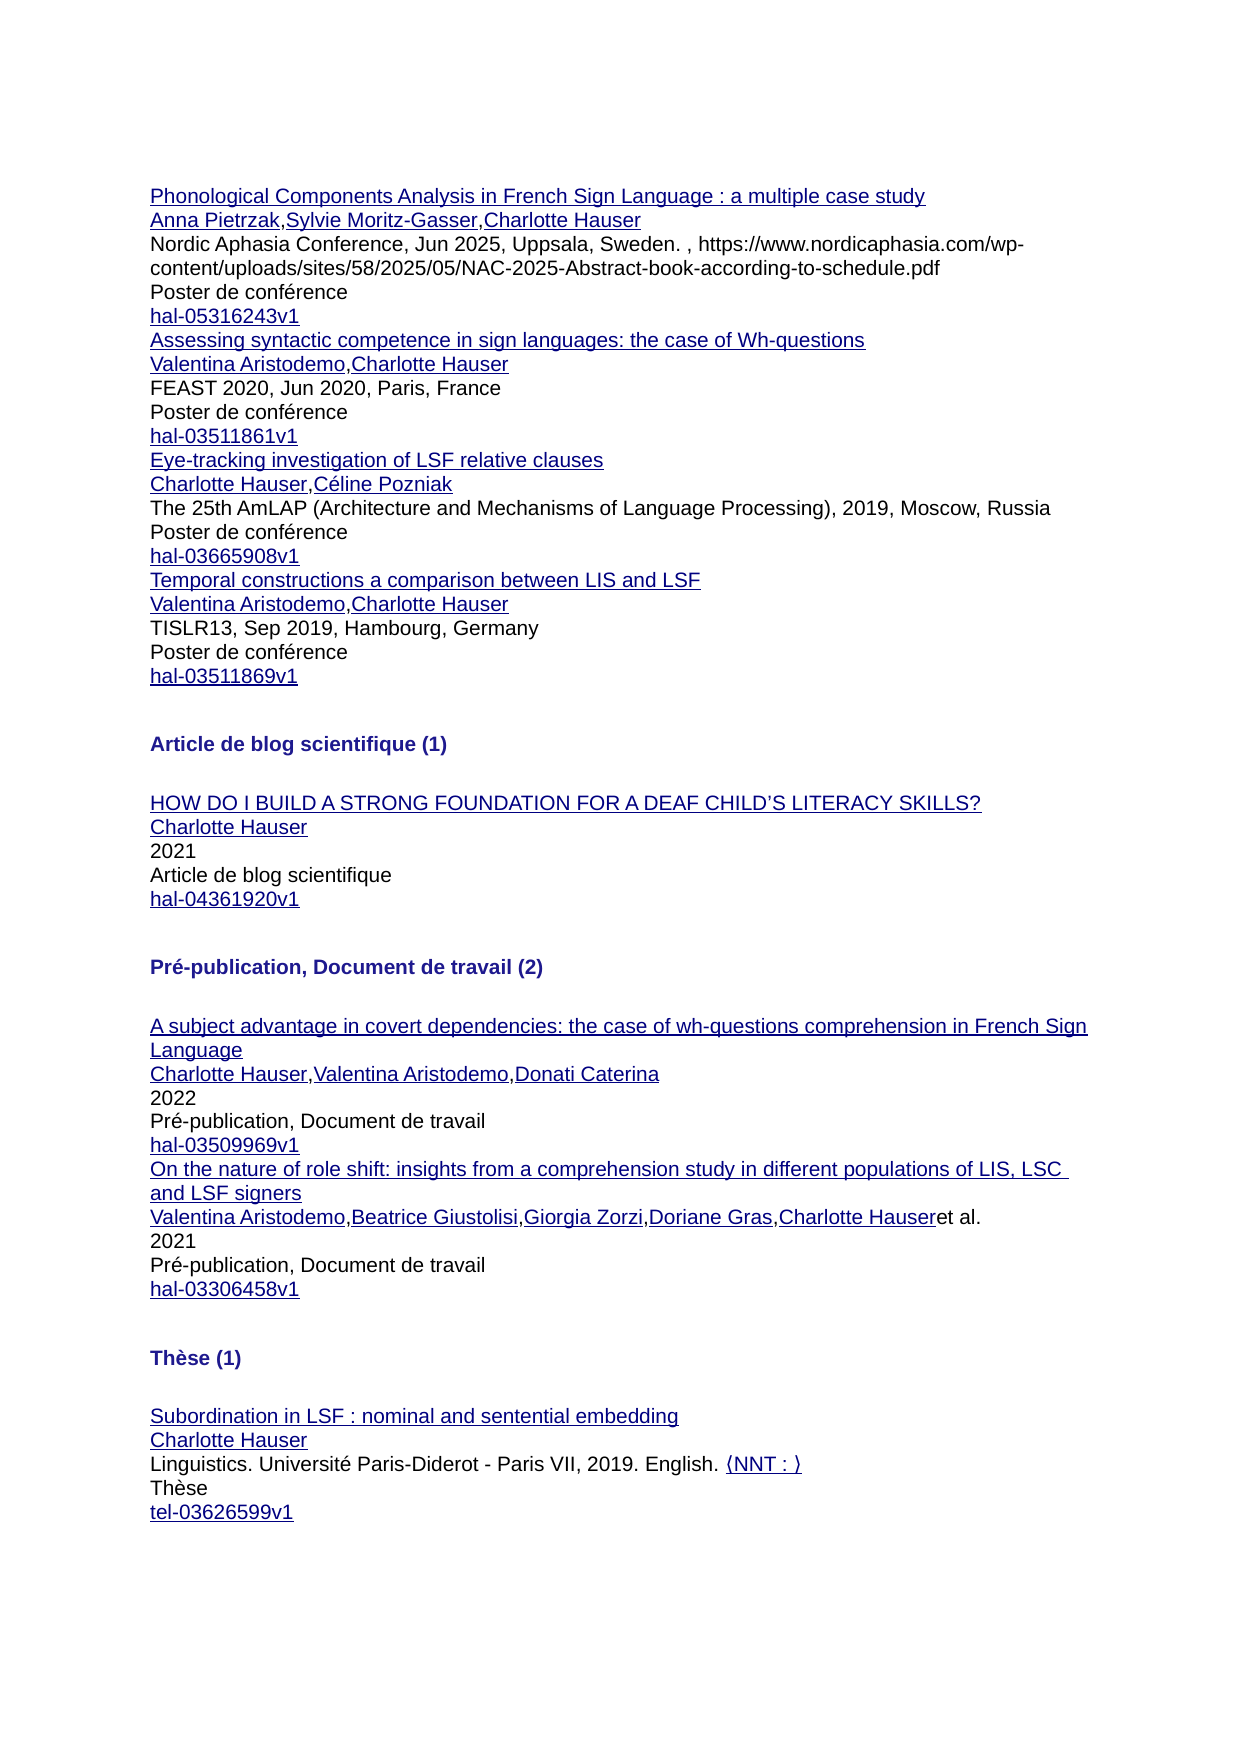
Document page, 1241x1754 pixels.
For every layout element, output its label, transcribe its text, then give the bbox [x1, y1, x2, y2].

table_header Phonological Components Analysis in French Sign Language : a multiple case study Anna Pietrzak,Sylvie Moritz-Gasser,Charlotte Hauser Nordic Aphasia Conference, Jun 2025, Uppsala, Sweden. , https://www.nordicaphasia.com/wp-content/uploads/sites/58/2025/05/NAC-2025-Abstract-book-according-to-schedule.pdf Poster de conférence hal-05316243v1 [150, 184, 1090, 328]
table_header HOW DO I BUILD A STRONG FOUNDATION FOR A DEAF CHILD’S LITERACY SKILLS? Charlotte Hauser 2021 Article de blog scientifique hal-04361920v1 [150, 791, 1090, 910]
table_cell Assessing syntactic competence in sign languages: the case of Wh-questions Valentina Aristodemo,Charlotte Hauser FEAST 2020, Jun 2020, Paris, France Poster de conférence hal-03511861v1 [150, 328, 1090, 448]
table_cell Eye-tracking investigation of LSF relative clauses Charlotte Hauser,Céline Pozniak The 25th AmLAP (Architecture and Mechanisms of Language Processing), 2019, Moscow, Russia Poster de conférence hal-03665908v1 [150, 448, 1090, 568]
table_header A subject advantage in covert dependencies: the case of wh-questions comprehension in French Sign Language Charlotte Hauser,Valentina Aristodemo,Donati Caterina 2022 Pré-publication, Document de travail hal-03509969v1 [150, 1014, 1090, 1157]
subtitle Pré-publication, Document de travail (2) [150, 955, 1090, 979]
table_cell Temporal constructions a comparison between LIS and LSF Valentina Aristodemo,Charlotte Hauser TISLR13, Sep 2019, Hambourg, Germany Poster de conférence hal-03511869v1 [150, 568, 1090, 687]
subtitle Article de blog scientifique (1) [150, 732, 1090, 756]
table_header Subordination in LSF : nominal and sentential embedding Charlotte Hauser Linguistics. Université Paris-Diderot - Paris VII, 2019. English. ⟨NNT : ⟩ Thèse tel-03626599v1 [150, 1404, 1090, 1524]
subtitle Thèse (1) [150, 1346, 1090, 1370]
table_cell On the nature of role shift: insights from a comprehension study in different populations of LIS, LSC and LSF signers Valentina Aristodemo,Beatrice Giustolisi,Giorgia Zorzi,Doriane Gras,Charlotte Hauseret al. 2021 Pré-publication, Document de travail hal-03306458v1 [150, 1157, 1090, 1301]
